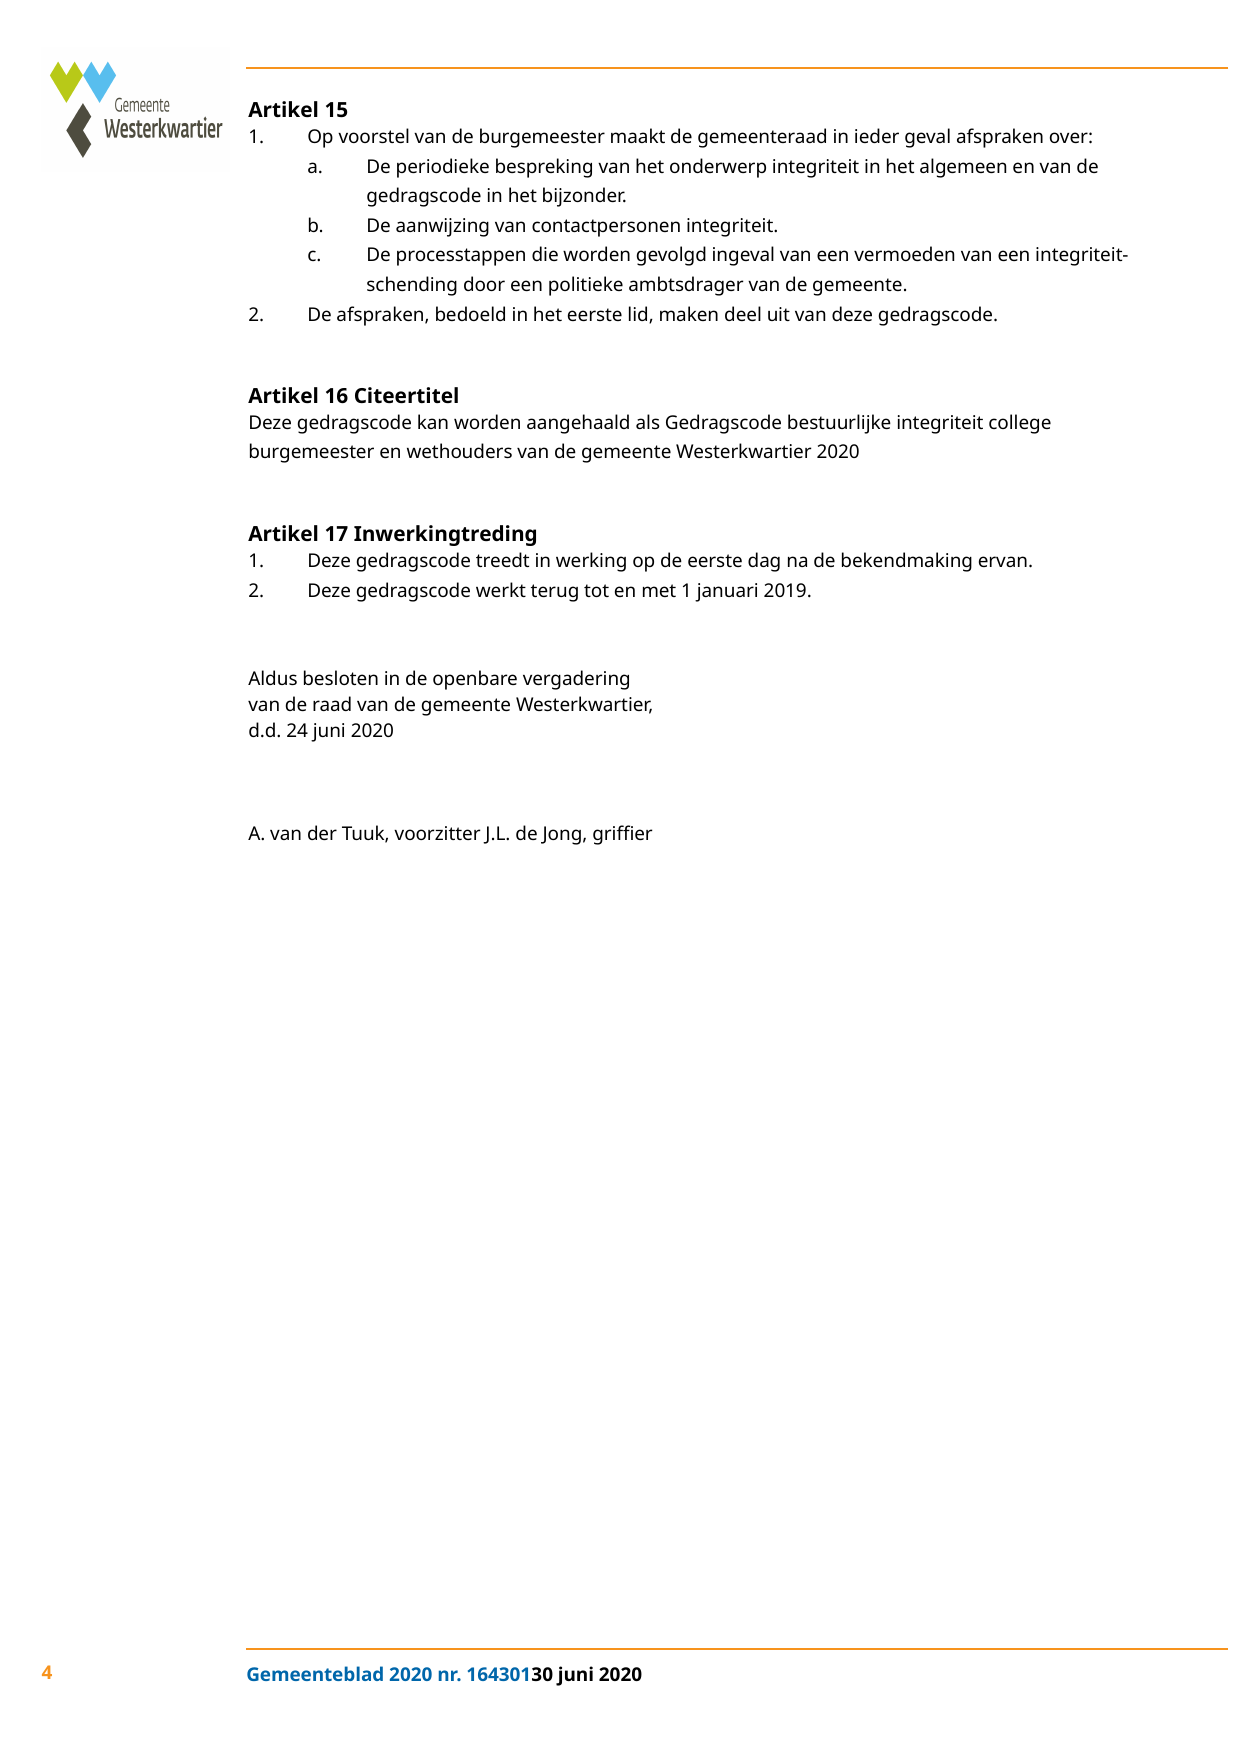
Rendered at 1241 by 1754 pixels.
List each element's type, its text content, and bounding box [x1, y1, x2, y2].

list De aanwijzing van contactpersonen integriteit. [307, 212, 1152, 238]
text Artikel 16 Citeertitel [248, 381, 1152, 409]
list De periodieke bespreking van het onderwerp integriteit in het algemeen en van de gedragscode in het bijzonder. [307, 153, 1152, 208]
text Aldus besloten in de openbare vergadering [248, 666, 1152, 691]
picture [41, 47, 231, 172]
text Artikel 15 [248, 95, 1152, 123]
text van de raad van de gemeente Westerkwartier, [248, 691, 1152, 717]
list De processtappen die worden gevolgd ingeval van een vermoeden van een integriteit-schending door een politieke ambtsdrager van de gemeente. [307, 242, 1152, 297]
list De afspraken, bedoeld in het eerste lid, maken deel uit van deze gedragscode. [248, 301, 1152, 326]
list Deze gedragscode werkt terug tot en met 1 januari 2019. [248, 577, 1152, 602]
list Deze gedragscode treedt in werking op de eerste dag na de bekendmaking ervan. [248, 547, 1152, 573]
text d.d. 24 juni 2020 [248, 717, 1152, 743]
text Artikel 17 Inwerkingtreding [248, 519, 1152, 547]
text Deze gedragscode kan worden aangehaald als Gedragscode bestuurlijke integriteit college burgemeester en wethouders van de gemeente Westerkwartier 2020 [248, 409, 1152, 464]
list Op voorstel van de burgemeester maakt de gemeenteraad in ieder geval afspraken over: [248, 123, 1152, 149]
text A. van der Tuuk, voorzitter J.L. de Jong, griffier [248, 820, 1152, 846]
